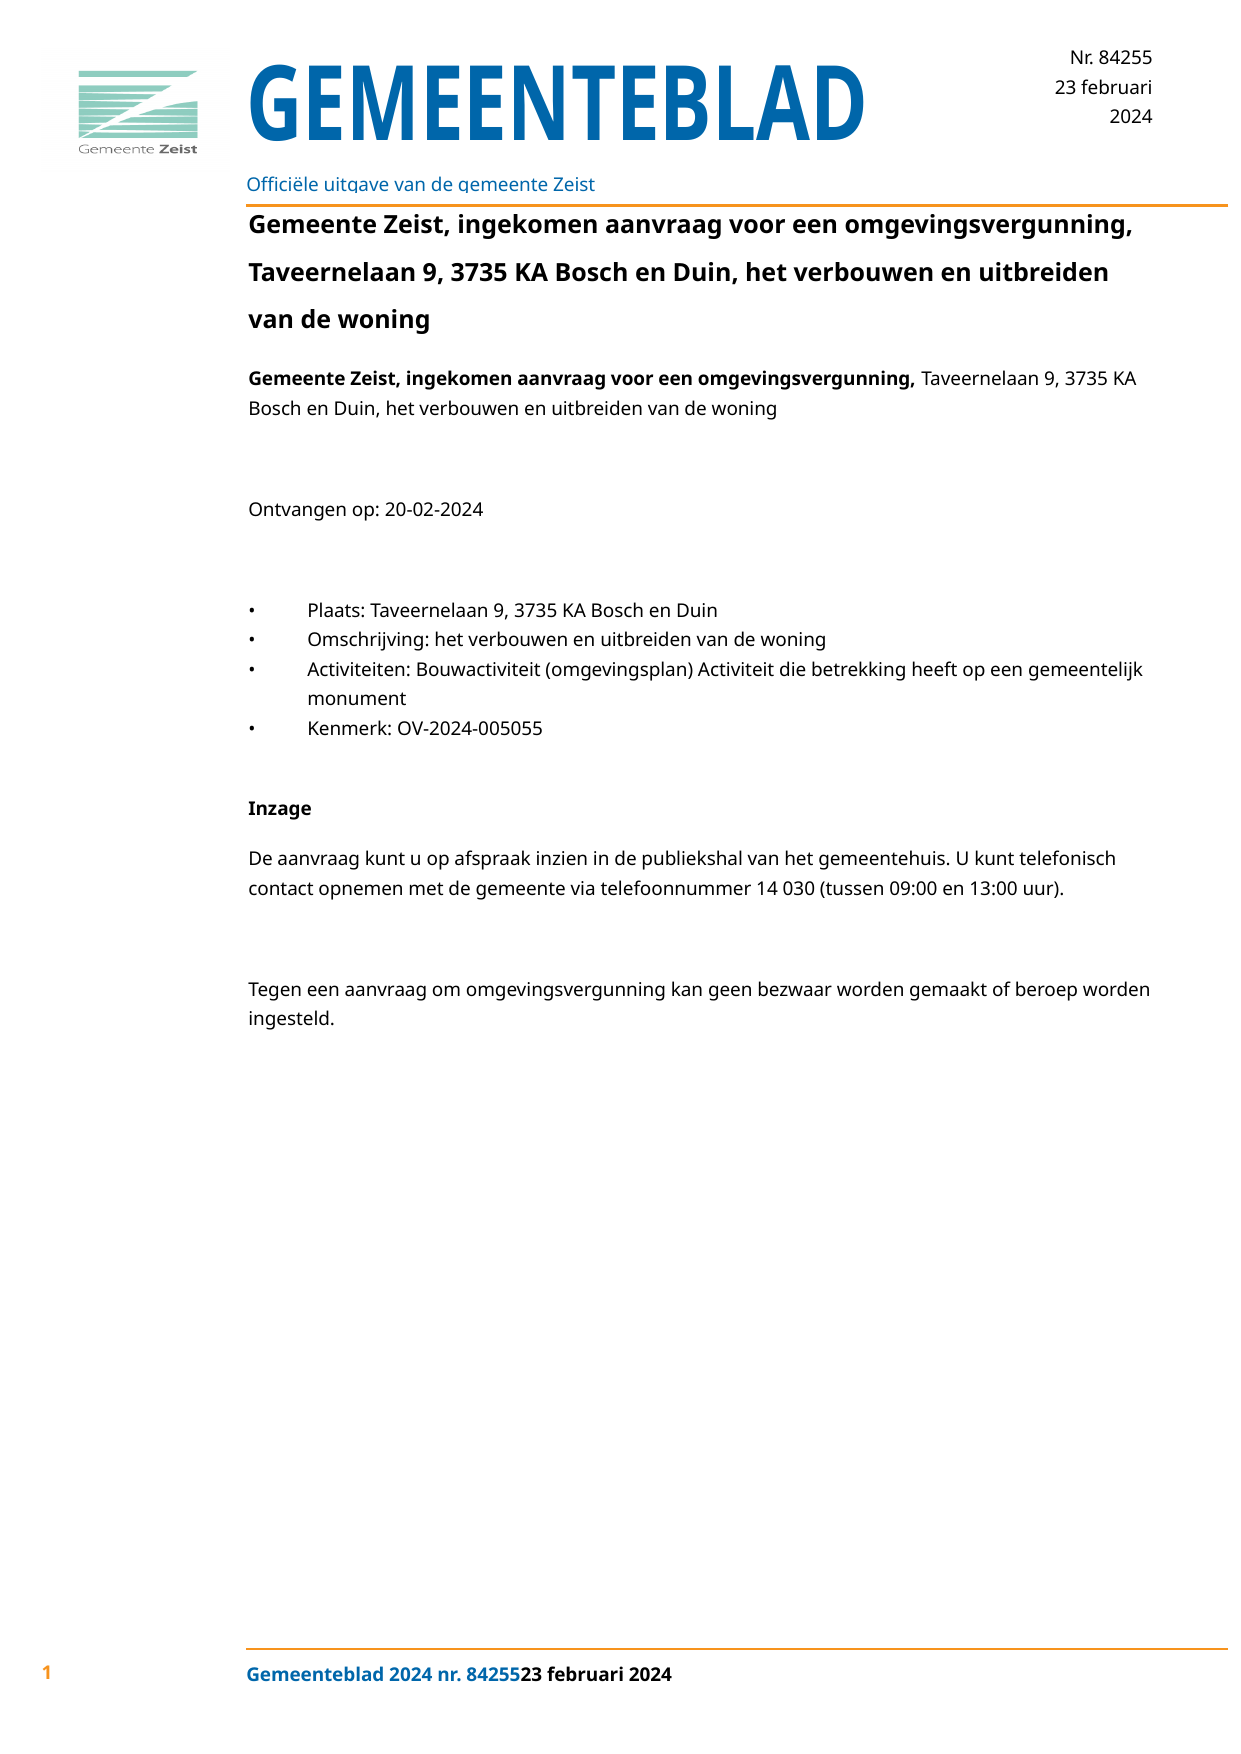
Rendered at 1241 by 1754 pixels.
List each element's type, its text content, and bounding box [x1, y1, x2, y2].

text Gemeente Zeist, ingekomen aanvraag voor een omgevingsvergunning, Taveernelaan 9, 3735 KA Bosch en Duin, het verbouwen en uitbreiden van de woning [248, 366, 1152, 421]
text Tegen een aanvraag om omgevingsvergunning kan geen bezwaar worden gemaakt of beroep worden ingesteld. [248, 976, 1152, 1031]
text Ontvangen op: 20-02-2024 [248, 496, 1152, 522]
list Activiteiten: Bouwactiviteit (omgevingsplan) Activiteit die betrekking heeft op een gemeentelijk monument [248, 656, 1152, 711]
text Inzage [248, 795, 1152, 821]
text De aanvraag kunt u op afspraak inzien in de publiekshal van het gemeentehuis. U kunt telefonisch contact opnemen met de gemeente via telefoonnummer 14 030 (tussen 09:00 en 13:00 uur). [248, 846, 1152, 901]
list Plaats: Taveernelaan 9, 3735 KA Bosch en Duin [248, 597, 1152, 622]
picture [41, 47, 231, 172]
text Gemeente Zeist, ingekomen aanvraag voor een omgevingsvergunning, Taveernelaan 9, 3735 KA Bosch en Duin, het verbouwen en uitbreiden van de woning [248, 207, 1152, 336]
list Omschrijving: het verbouwen en uitbreiden van de woning [248, 626, 1152, 652]
list Kenmerk: OV-2024-005055 [248, 715, 1152, 741]
